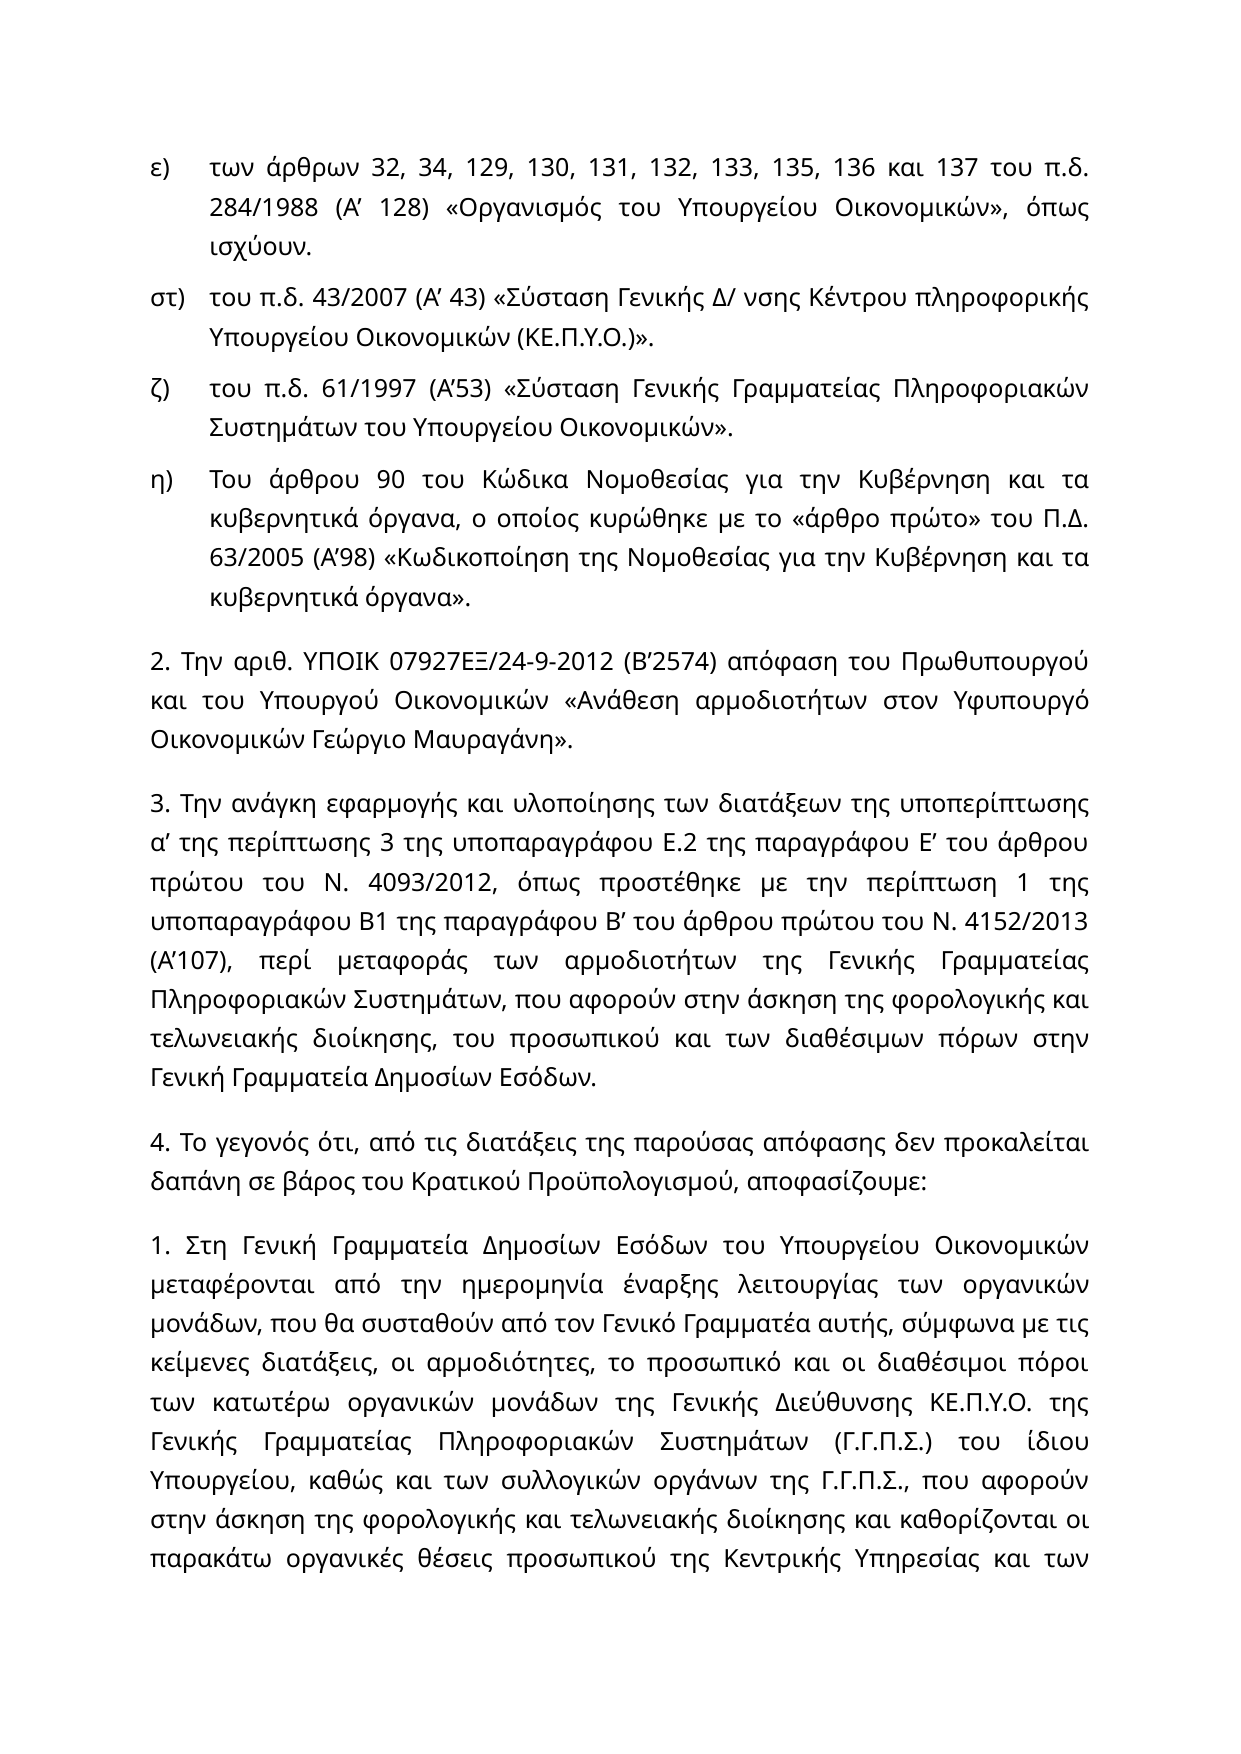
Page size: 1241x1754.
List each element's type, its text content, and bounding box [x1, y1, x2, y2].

list η) Του άρθρου 90 του Κώδικα Νομοθεσίας για την Κυβέρνηση και τα κυβερνητικά όργανα, ο οποίος κυρώθηκε με το «άρθρο πρώτο» του Π.Δ. 63/2005 (Α’98) «Κωδικοποίηση της Νομοθεσίας για την Κυβέρνηση και τα κυβερνητικά όργανα». [150, 462, 1090, 613]
text 4. Το γεγονός ότι, από τις διατάξεις της παρούσας απόφασης δεν προκαλείται δαπάνη σε βάρος του Κρατικού Προϋπολογισμού, αποφασίζουμε: [150, 1124, 1090, 1197]
list στ) του π.δ. 43/2007 (Α’ 43) «Σύσταση Γενικής Δ/ νσης Κέντρου πληροφορικής Υπουργείου Οικονομικών (ΚΕ.Π.Υ.Ο.)». [150, 280, 1090, 353]
text 3. Την ανάγκη εφαρμογής και υλοποίησης των διατάξεων της υποπερίπτωσης α’ της περίπτωσης 3 της υποπαραγράφου Ε.2 της παραγράφου Ε’ του άρθρου πρώτου του Ν. 4093/2012, όπως προστέθηκε με την περίπτωση 1 της υποπαραγράφου Β1 της παραγράφου Β’ του άρθρου πρώτου του Ν. 4152/2013 (Α’107), περί μεταφοράς των αρμοδιοτήτων της Γενικής Γραμματείας Πληροφοριακών Συστημάτων, που αφορούν στην άσκηση της φορολογικής και τελωνειακής διοίκησης, του προσωπικού και των διαθέσιμων πόρων στην Γενική Γραμματεία Δημοσίων Εσόδων. [150, 786, 1090, 1094]
list ζ) του π.δ. 61/1997 (Α’53) «Σύσταση Γενικής Γραμματείας Πληροφοριακών Συστημάτων του Υπουργείου Οικονομικών». [150, 371, 1090, 444]
text 2. Την αριθ. ΥΠΟΙΚ 07927ΕΞ/24-9-2012 (Β’2574) απόφαση του Πρωθυπουργού και του Υπουργού Οικονομικών «Ανάθεση αρμοδιοτήτων στον Υφυπουργό Οικονομικών Γεώργιο Μαυραγάνη». [150, 643, 1090, 756]
text 1. Στη Γενική Γραμματεία Δημοσίων Εσόδων του Υπουργείου Οικονομικών μεταφέρονται από την ημερομηνία έναρξης λειτουργίας των οργανικών μονάδων, που θα συσταθούν από τον Γενικό Γραμματέα αυτής, σύμφωνα με τις κείμενες διατάξεις, οι αρμοδιότητες, το προσωπικό και οι διαθέσιμοι πόροι των κατωτέρω οργανικών μονάδων της Γενικής Διεύθυνσης ΚΕ.Π.Υ.Ο. της Γενικής Γραμματείας Πληροφοριακών Συστημάτων (Γ.Γ.Π.Σ.) του ίδιου Υπουργείου, καθώς και των συλλογικών οργάνων της Γ.Γ.Π.Σ., που αφορούν στην άσκηση της φορολογικής και τελωνειακής διοίκησης και καθορίζονται οι παρακάτω οργανικές θέσεις προσωπικού της Κεντρικής Υπηρεσίας και των [150, 1227, 1090, 1575]
list ε) των άρθρων 32, 34, 129, 130, 131, 132, 133, 135, 136 και 137 του π.δ. 284/1988 (Α’ 128) «Οργανισμός του Υπουργείου Οικονομικών», όπως ισχύουν. [150, 150, 1090, 262]
